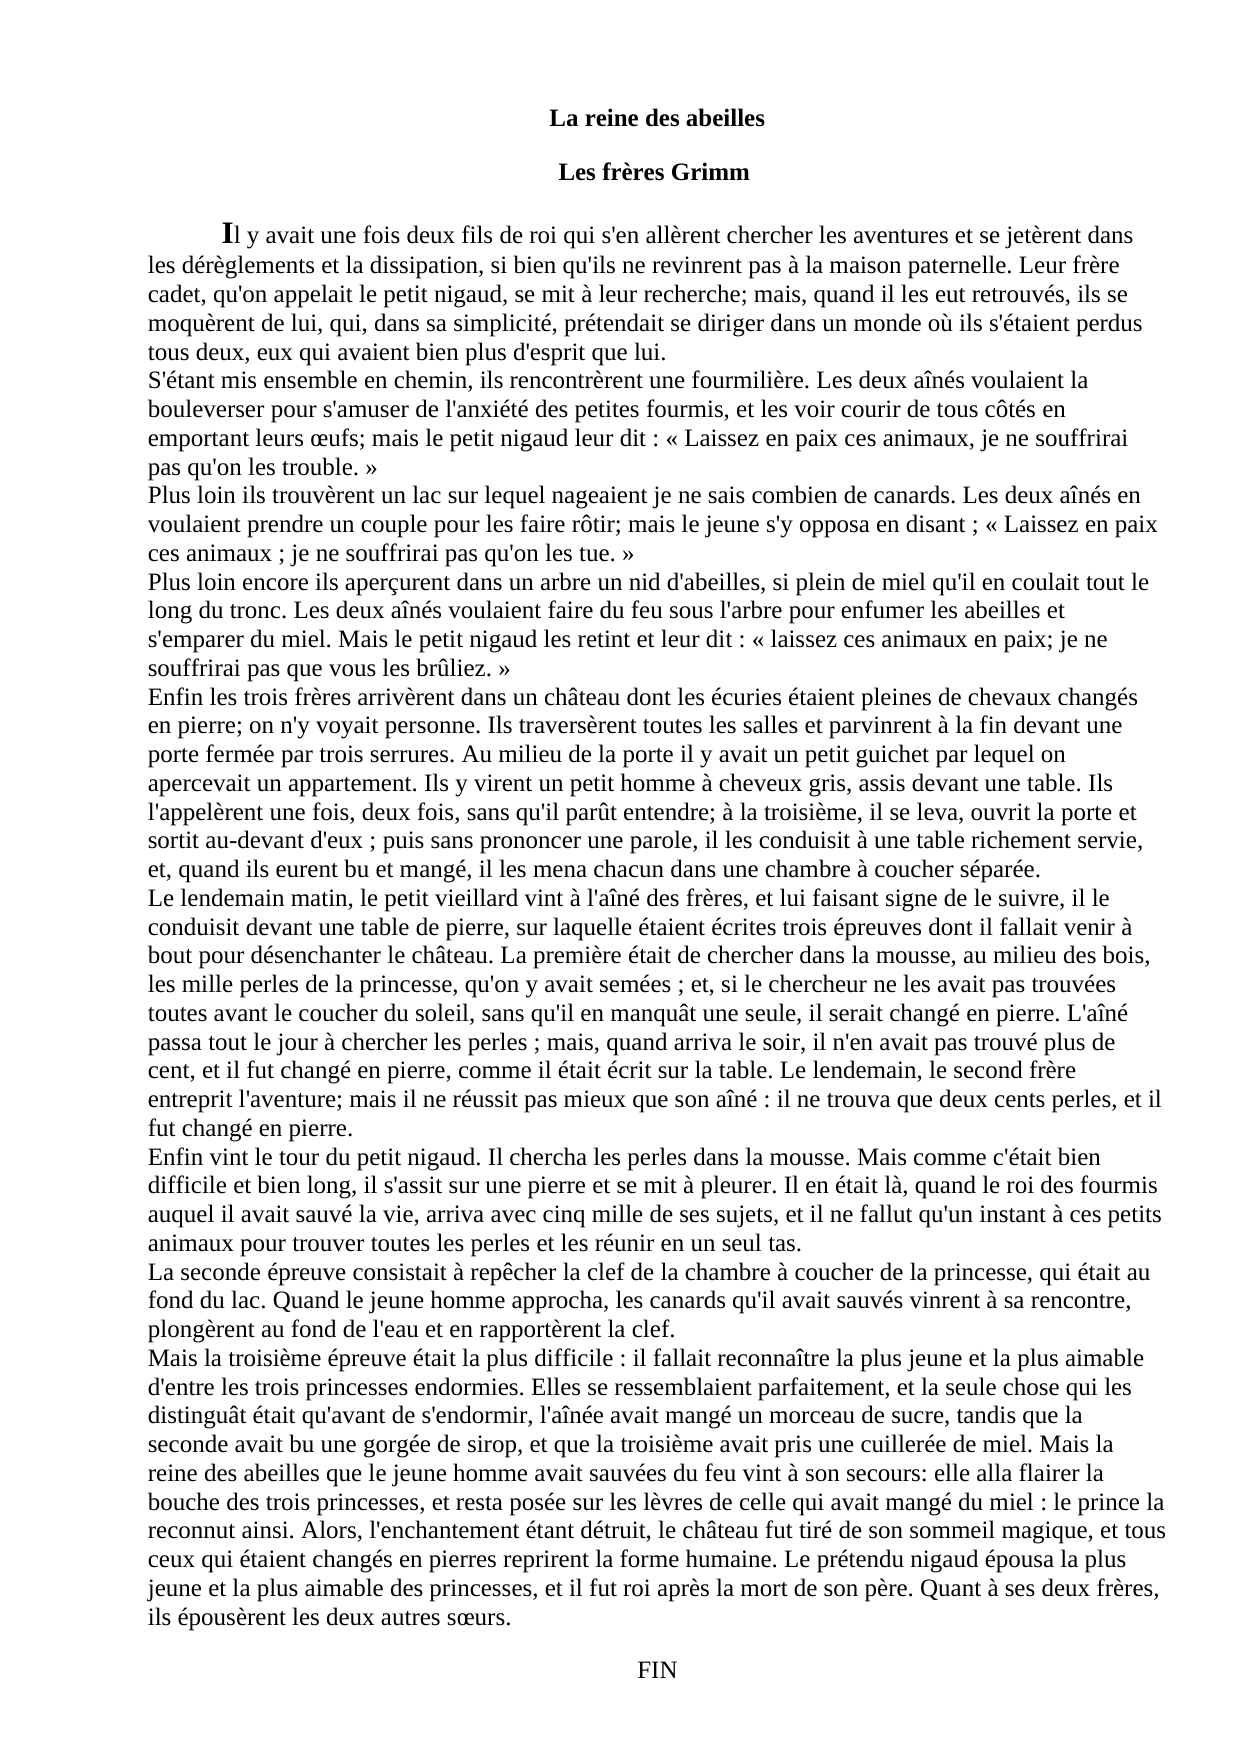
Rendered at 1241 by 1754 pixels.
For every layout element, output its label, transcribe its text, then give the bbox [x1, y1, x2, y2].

text Les frères Grimm [148, 157, 1167, 186]
text Il y avait une fois deux fils de roi qui s'en allèrent chercher les aventures et se jetèrent dans les dérèglements et la dissipation, si bien qu'ils ne revinrent pas à la maison paternelle. Leur frère cadet, qu'on appelait le petit nigaud, se mit à leur recherche; mais, quand il les eut retrouvés, ils se moquèrent de lui, qui, dans sa simplicité, prétendait se diriger dans un monde où ils s'étaient perdus tous deux, eux qui avaient bien plus d'esprit que lui. S'étant mis ensemble en chemin, ils rencontrèrent une fourmilière. Les deux aînés voulaient la bouleverser pour s'amuser de l'anxiété des petites fourmis, et les voir courir de tous côtés en emportant leurs œufs; mais le petit nigaud leur dit : « Laissez en paix ces animaux, je ne souffrirai pas qu'on les trouble. » Plus loin ils trouvèrent un lac sur lequel nageaient je ne sais combien de canards. Les deux aînés en voulaient prendre un couple pour les faire rôtir; mais le jeune s'y opposa en disant ; « Laissez en paix ces animaux ; je ne souffrirai pas qu'on les tue. » Plus loin encore ils aperçurent dans un arbre un nid d'abeilles, si plein de miel qu'il en coulait tout le long du tronc. Les deux aînés voulaient faire du feu sous l'arbre pour enfumer les abeilles et s'emparer du miel. Mais le petit nigaud les retint et leur dit : « laissez ces animaux en paix; je ne souffrirai pas que vous les brûliez. » Enfin les trois frères arrivèrent dans un château dont les écuries étaient pleines de chevaux changés en pierre; on n'y voyait personne. Ils traversèrent toutes les salles et parvinrent à la fin devant une porte fermée par trois serrures. Au milieu de la porte il y avait un petit guichet par lequel on apercevait un appartement. Ils y virent un petit homme à cheveux gris, assis devant une table. Ils l'appelèrent une fois, deux fois, sans qu'il parût entendre; à la troisième, il se leva, ouvrit la porte et sortit au-devant d'eux ; puis sans prononcer une parole, il les conduisit à une table richement servie, et, quand ils eurent bu et mangé, il les mena chacun dans une chambre à coucher séparée. Le lendemain matin, le petit vieillard vint à l'aîné des frères, et lui faisant signe de le suivre, il le conduisit devant une table de pierre, sur laquelle étaient écrites trois épreuves dont il fallait venir à bout pour désenchanter le château. La première était de chercher dans la mousse, au milieu des bois, les mille perles de la princesse, qu'on y avait semées ; et, si le chercheur ne les avait pas trouvées toutes avant le coucher du soleil, sans qu'il en manquât une seule, il serait changé en pierre. L'aîné passa tout le jour à chercher les perles ; mais, quand arriva le soir, il n'en avait pas trouvé plus de cent, et il fut changé en pierre, comme il était écrit sur la table. Le lendemain, le second frère entreprit l'aventure; mais il ne réussit pas mieux que son aîné : il ne trouva que deux cents perles, et il fut changé en pierre. Enfin vint le tour du petit nigaud. Il chercha les perles dans la mousse. Mais comme c'était bien difficile et bien long, il s'assit sur une pierre et se mit à pleurer. Il en était là, quand le roi des fourmis auquel il avait sauvé la vie, arriva avec cinq mille de ses sujets, et il ne fallut qu'un instant à ces petits animaux pour trouver toutes les perles et les réunir en un seul tas. La seconde épreuve consistait à repêcher la clef de la chambre à coucher de la princesse, qui était au fond du lac. Quand le jeune homme approcha, les canards qu'il avait sauvés vinrent à sa rencontre, plongèrent au fond de l'eau et en rapportèrent la clef. Mais la troisième épreuve était la plus difficile : il fallait reconnaître la plus jeune et la plus aimable d'entre les trois princesses endormies. Elles se ressemblaient parfaitement, et la seule chose qui les distinguât était qu'avant de s'endormir, l'aînée avait mangé un morceau de sucre, tandis que la seconde avait bu une gorgée de sirop, et que la troisième avait pris une cuillerée de miel. Mais la reine des abeilles que le jeune homme avait sauvées du feu vint à son secours: elle alla flairer la bouche des trois princesses, et resta posée sur les lèvres de celle qui avait mangé du miel : le prince la reconnut ainsi. Alors, l'enchantement étant détruit, le château fut tiré de son sommeil magique, et tous ceux qui étaient changés en pierres reprirent la forme humaine. Le prétendu nigaud épousa la plus jeune et la plus aimable des princesses, et il fut roi après la mort de son père. Quant à ses deux frères, ils épousèrent les deux autres sœurs. [148, 215, 1167, 1631]
text FIN [148, 1656, 1167, 1684]
text La reine des abeilles [148, 103, 1167, 132]
